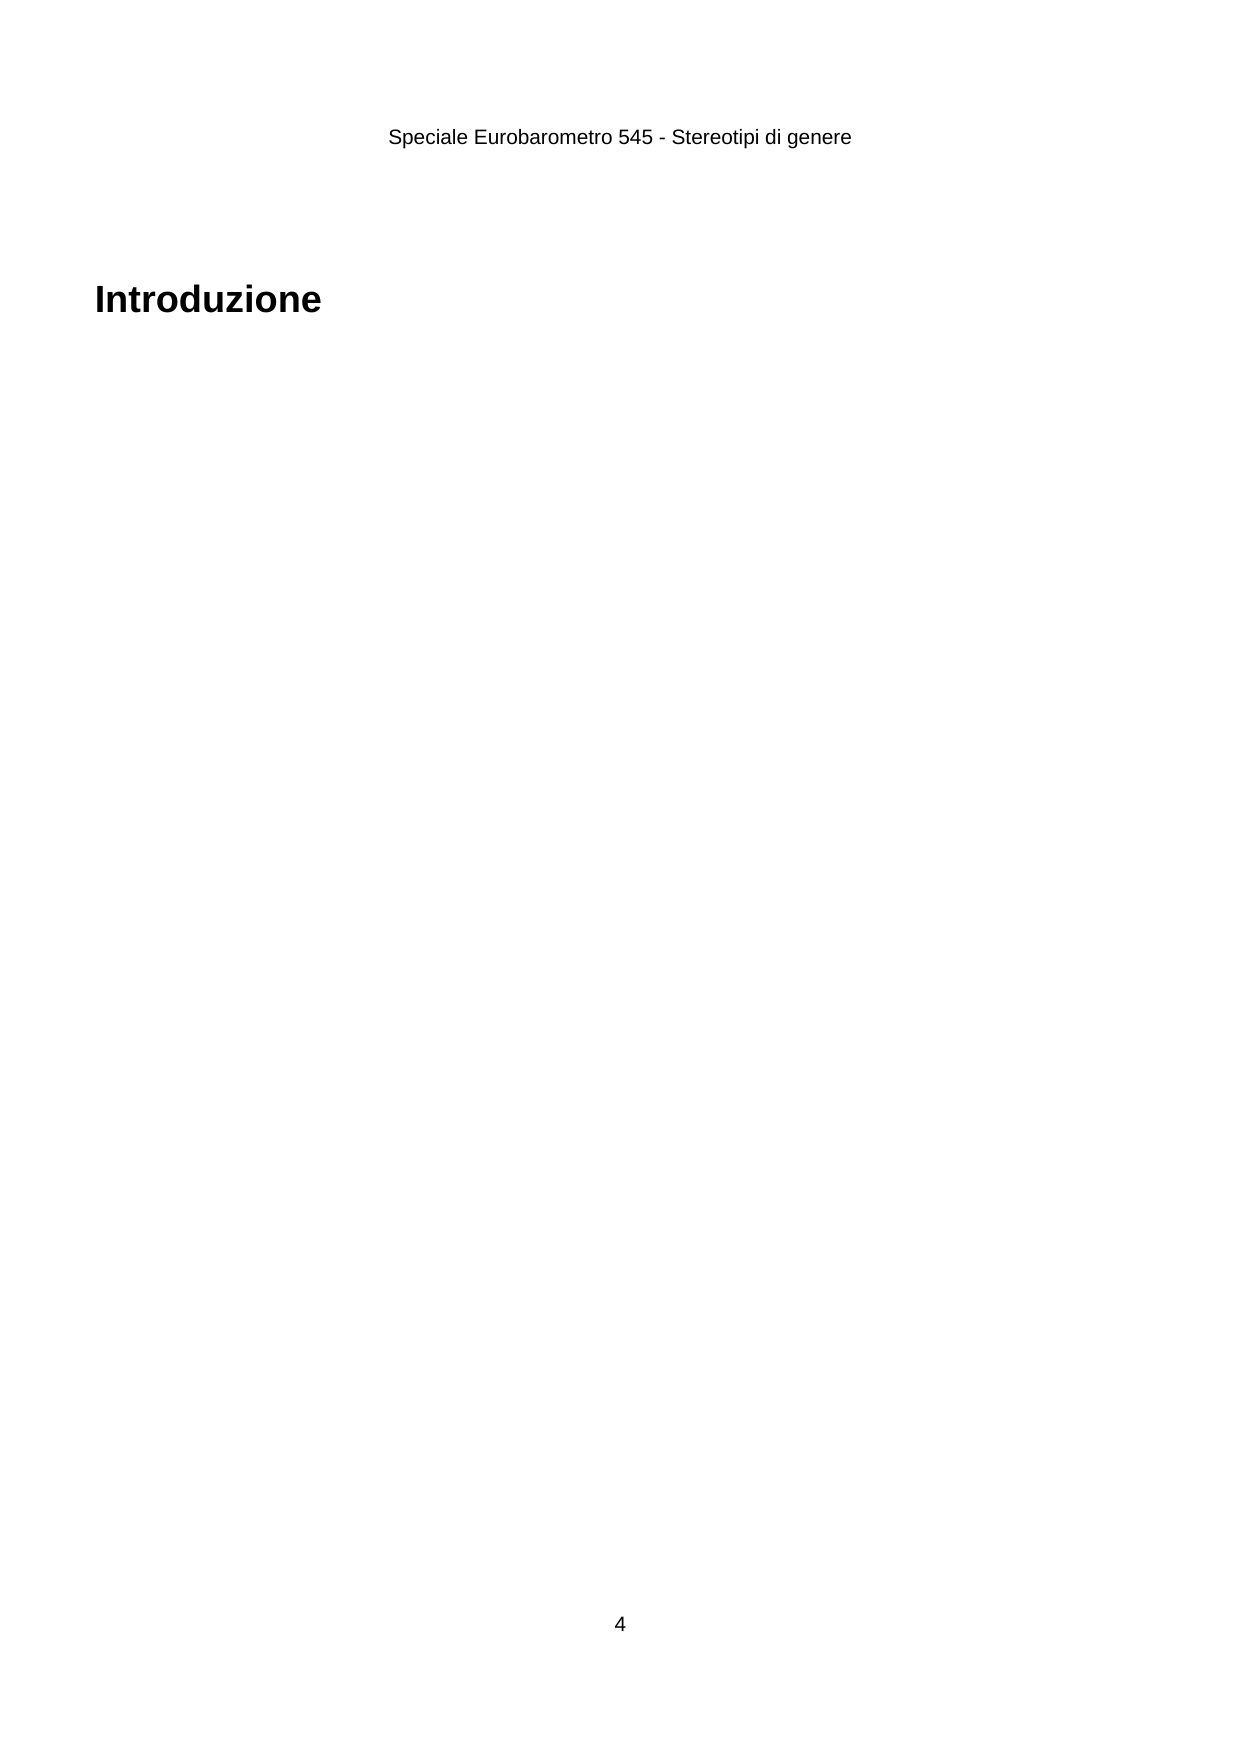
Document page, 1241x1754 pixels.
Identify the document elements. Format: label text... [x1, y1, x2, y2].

subtitle Introduzione [94, 277, 1146, 320]
